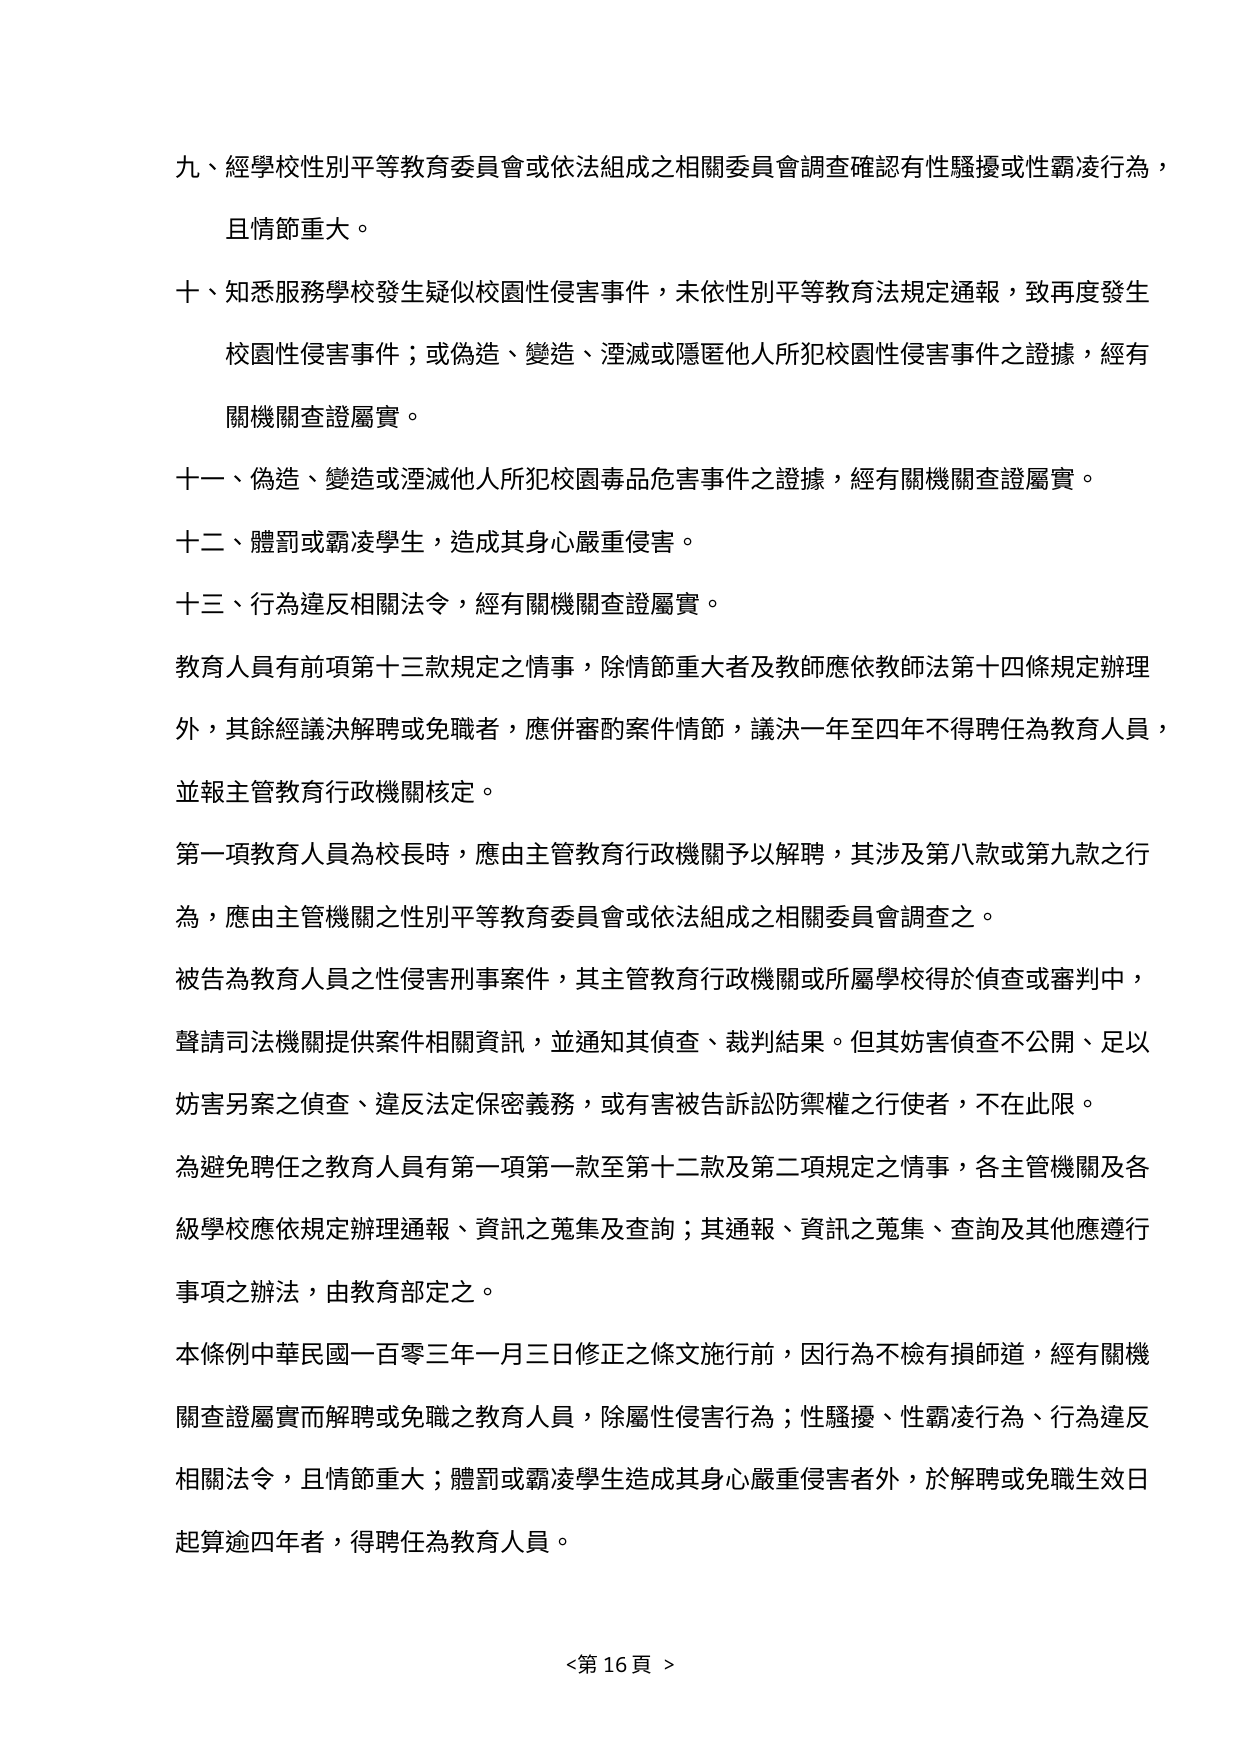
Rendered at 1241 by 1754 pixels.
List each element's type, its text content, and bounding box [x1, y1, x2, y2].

text 十三、行為違反相關法令，經有關機關查證屬實。 [175, 561, 1165, 624]
text 十、知悉服務學校發生疑似校園性侵害事件，未依性別平等教育法規定通報，致再度發生校園性侵害事件；或偽造、變造、湮滅或隱匿他人所犯校園性侵害事件之證據，經有關機關查證屬實。 [175, 249, 1165, 436]
text 為避免聘任之教育人員有第一項第一款至第十二款及第二項規定之情事，各主管機關及各級學校應依規定辦理通報、資訊之蒐集及查詢；其通報、資訊之蒐集、查詢及其他應遵行事項之辦法，由教育部定之。 [175, 1124, 1165, 1311]
text 教育人員有前項第十三款規定之情事，除情節重大者及教師應依教師法第十四條規定辦理外，其餘經議決解聘或免職者，應併審酌案件情節，議決一年至四年不得聘任為教育人員，並報主管教育行政機關核定。 [175, 624, 1165, 811]
text 十一、偽造、變造或湮滅他人所犯校園毒品危害事件之證據，經有關機關查證屬實。 [175, 436, 1165, 499]
text 十二、體罰或霸凌學生，造成其身心嚴重侵害。 [175, 499, 1165, 561]
text 本條例中華民國一百零三年一月三日修正之條文施行前，因行為不檢有損師道，經有關機關查證屬實而解聘或免職之教育人員，除屬性侵害行為；性騷擾、性霸凌行為、行為違反相關法令，且情節重大；體罰或霸凌學生造成其身心嚴重侵害者外，於解聘或免職生效日起算逾四年者，得聘任為教育人員。 [175, 1311, 1165, 1561]
text 第一項教育人員為校長時，應由主管教育行政機關予以解聘，其涉及第八款或第九款之行為，應由主管機關之性別平等教育委員會或依法組成之相關委員會調查之。 [175, 811, 1165, 936]
text 被告為教育人員之性侵害刑事案件，其主管教育行政機關或所屬學校得於偵查或審判中，聲請司法機關提供案件相關資訊，並通知其偵查、裁判結果。但其妨害偵查不公開、足以妨害另案之偵查、違反法定保密義務，或有害被告訴訟防禦權之行使者，不在此限。 [175, 936, 1165, 1124]
text 九、經學校性別平等教育委員會或依法組成之相關委員會調查確認有性騷擾或性霸凌行為，且情節重大。 [175, 124, 1165, 249]
